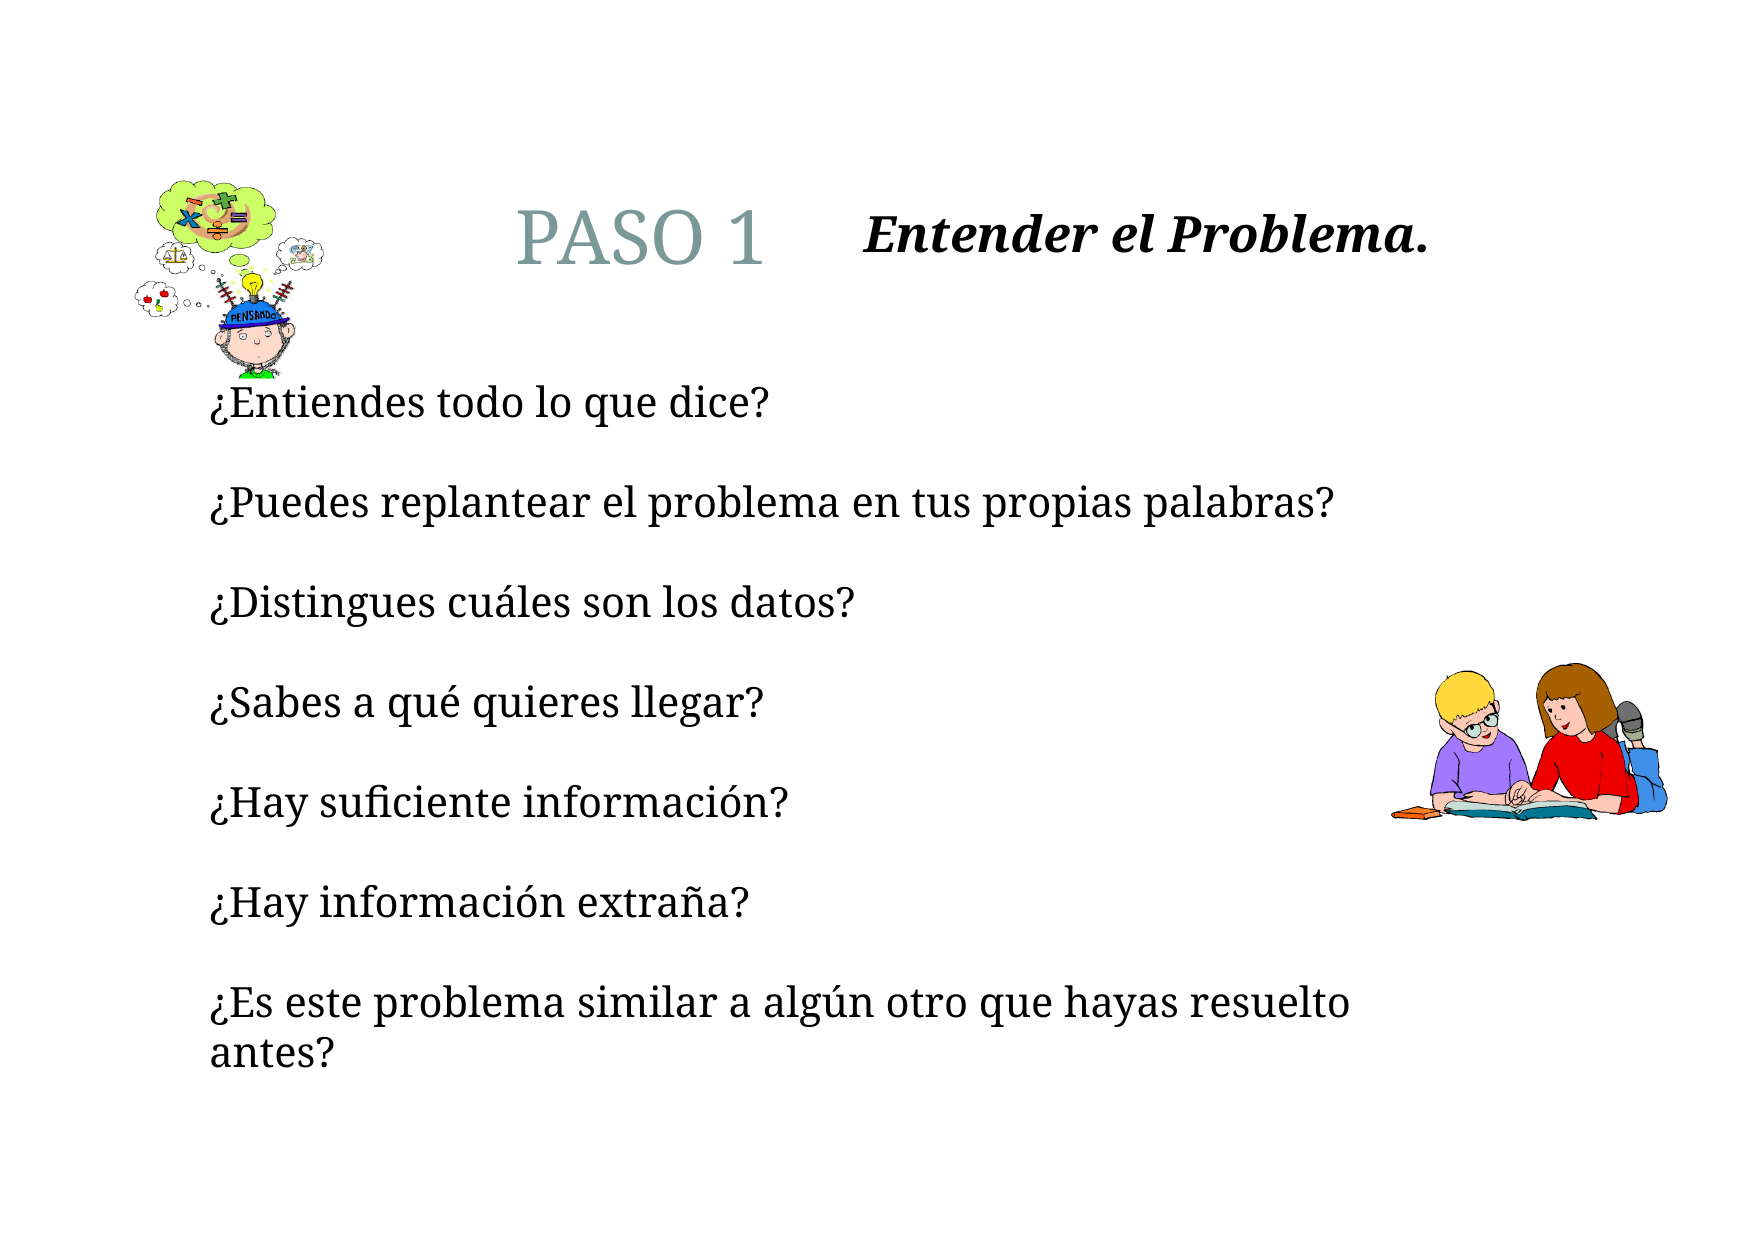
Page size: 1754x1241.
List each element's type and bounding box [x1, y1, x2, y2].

picture [115, 177, 329, 379]
picture [1391, 662, 1668, 821]
